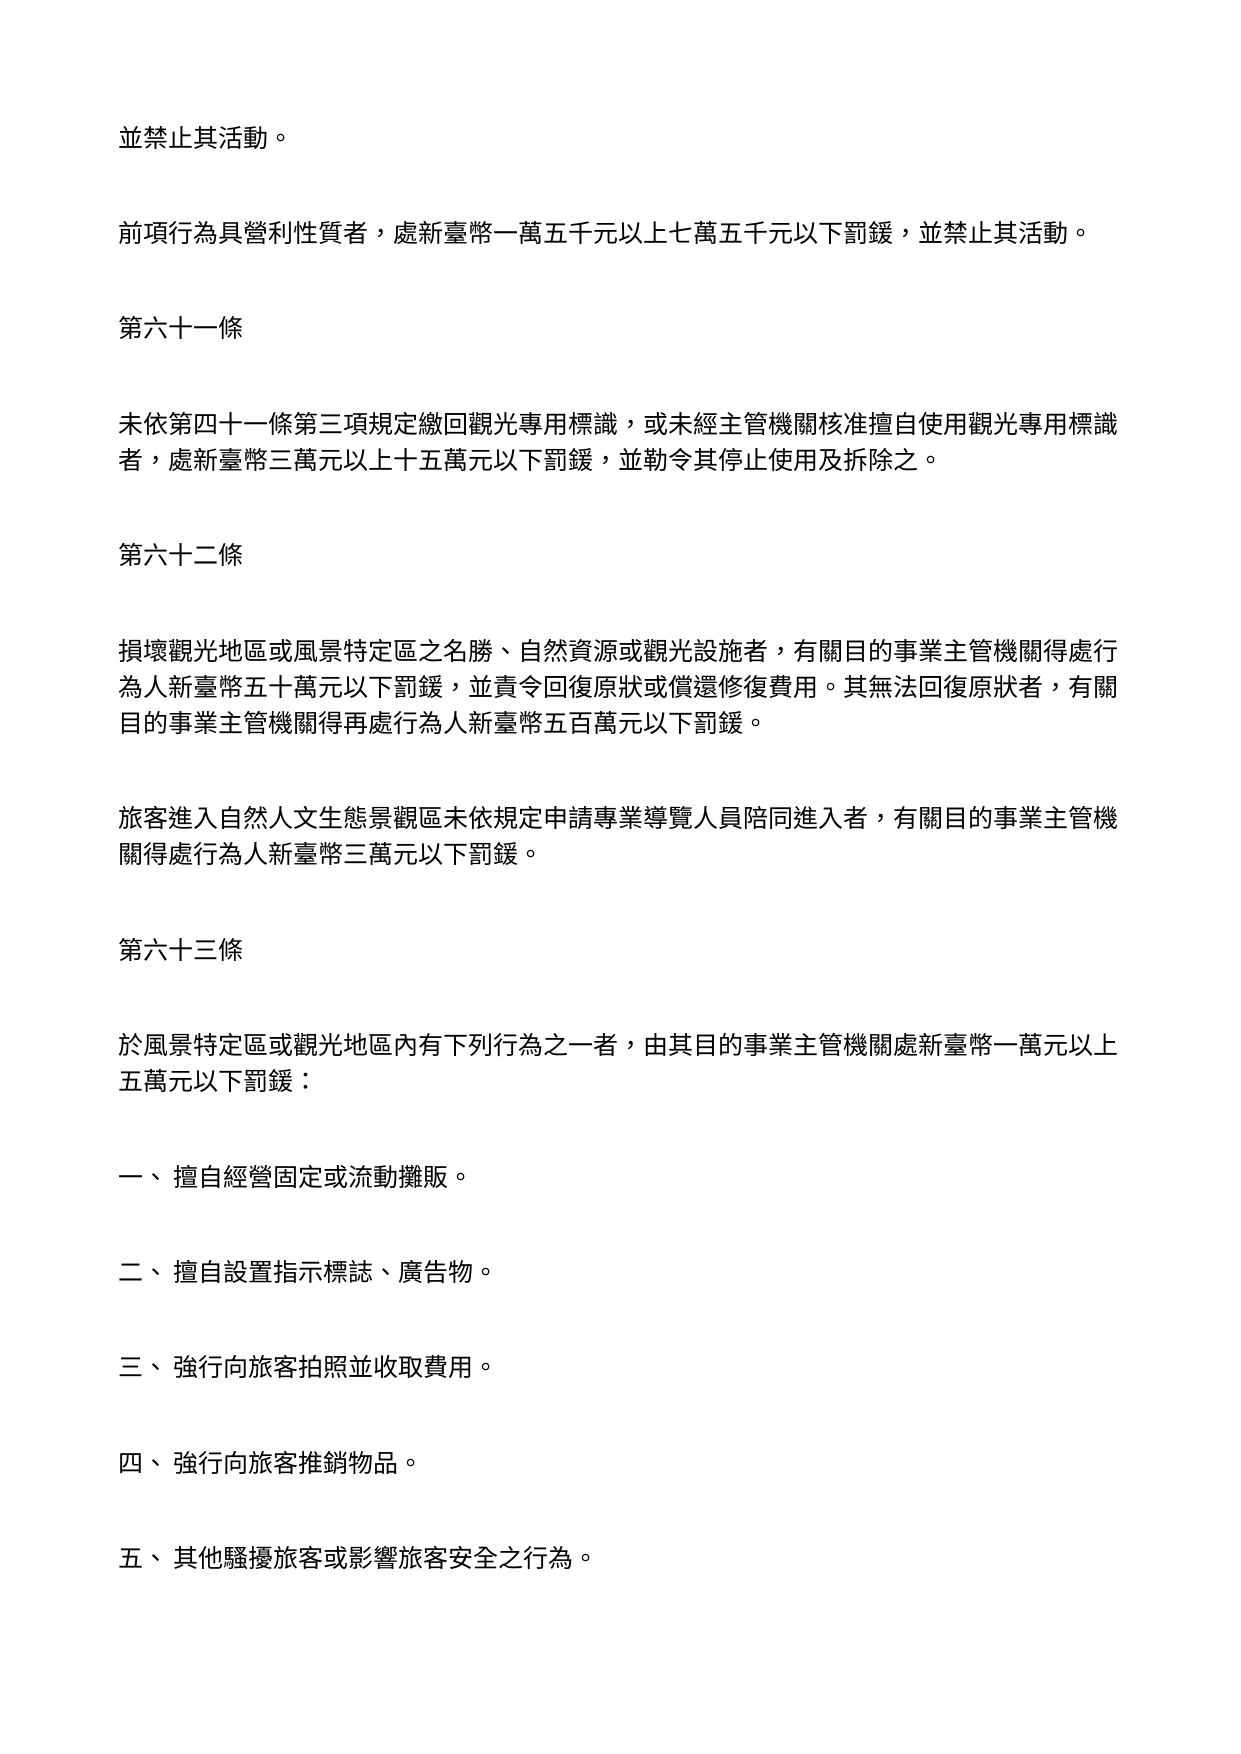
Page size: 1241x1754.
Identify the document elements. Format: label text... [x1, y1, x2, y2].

text 三、 強行向旅客拍照並收取費用。 [118, 1348, 1122, 1384]
text 第六十一條 [118, 309, 1122, 345]
text 四、 強行向旅客推銷物品。 [118, 1443, 1122, 1479]
text 五、 其他騷擾旅客或影響旅客安全之行為。 [118, 1538, 1122, 1575]
text 於風景特定區或觀光地區內有下列行為之一者，由其目的事業主管機關處新臺幣一萬元以上五萬元以下罰鍰： [118, 1026, 1122, 1098]
text 一、 擅自經營固定或流動攤販。 [118, 1157, 1122, 1193]
text 損壞觀光地區或風景特定區之名勝、自然資源或觀光設施者，有關目的事業主管機關得處行為人新臺幣五十萬元以下罰鍰，並責令回復原狀或償還修復費用。其無法回復原狀者，有關目的事業主管機關得再處行為人新臺幣五百萬元以下罰鍰。 [118, 631, 1122, 740]
text 第六十三條 [118, 930, 1122, 967]
text 未依第四十一條第三項規定繳回觀光專用標識，或未經主管機關核准擅自使用觀光專用標識者，處新臺幣三萬元以上十五萬元以下罰鍰，並勒令其停止使用及拆除之。 [118, 404, 1122, 477]
text 旅客進入自然人文生態景觀區未依規定申請專業導覽人員陪同進入者，有關目的事業主管機關得處行為人新臺幣三萬元以下罰鍰。 [118, 799, 1122, 871]
text 前項行為具營利性質者，處新臺幣一萬五千元以上七萬五千元以下罰鍰，並禁止其活動。 [118, 213, 1122, 250]
text 第六十二條 [118, 536, 1122, 572]
text 二、 擅自設置指示標誌、廣告物。 [118, 1252, 1122, 1289]
text 於公告禁止區域從事水域遊憩活動或不遵守水域管理機關對有關水域遊憩活動所為種類、範圍、時間及行為之限制命令者，由其水域管理機關處新臺幣五千元以上二萬五千元以下罰鍰，並禁止其活動。 [118, 118, 1122, 154]
